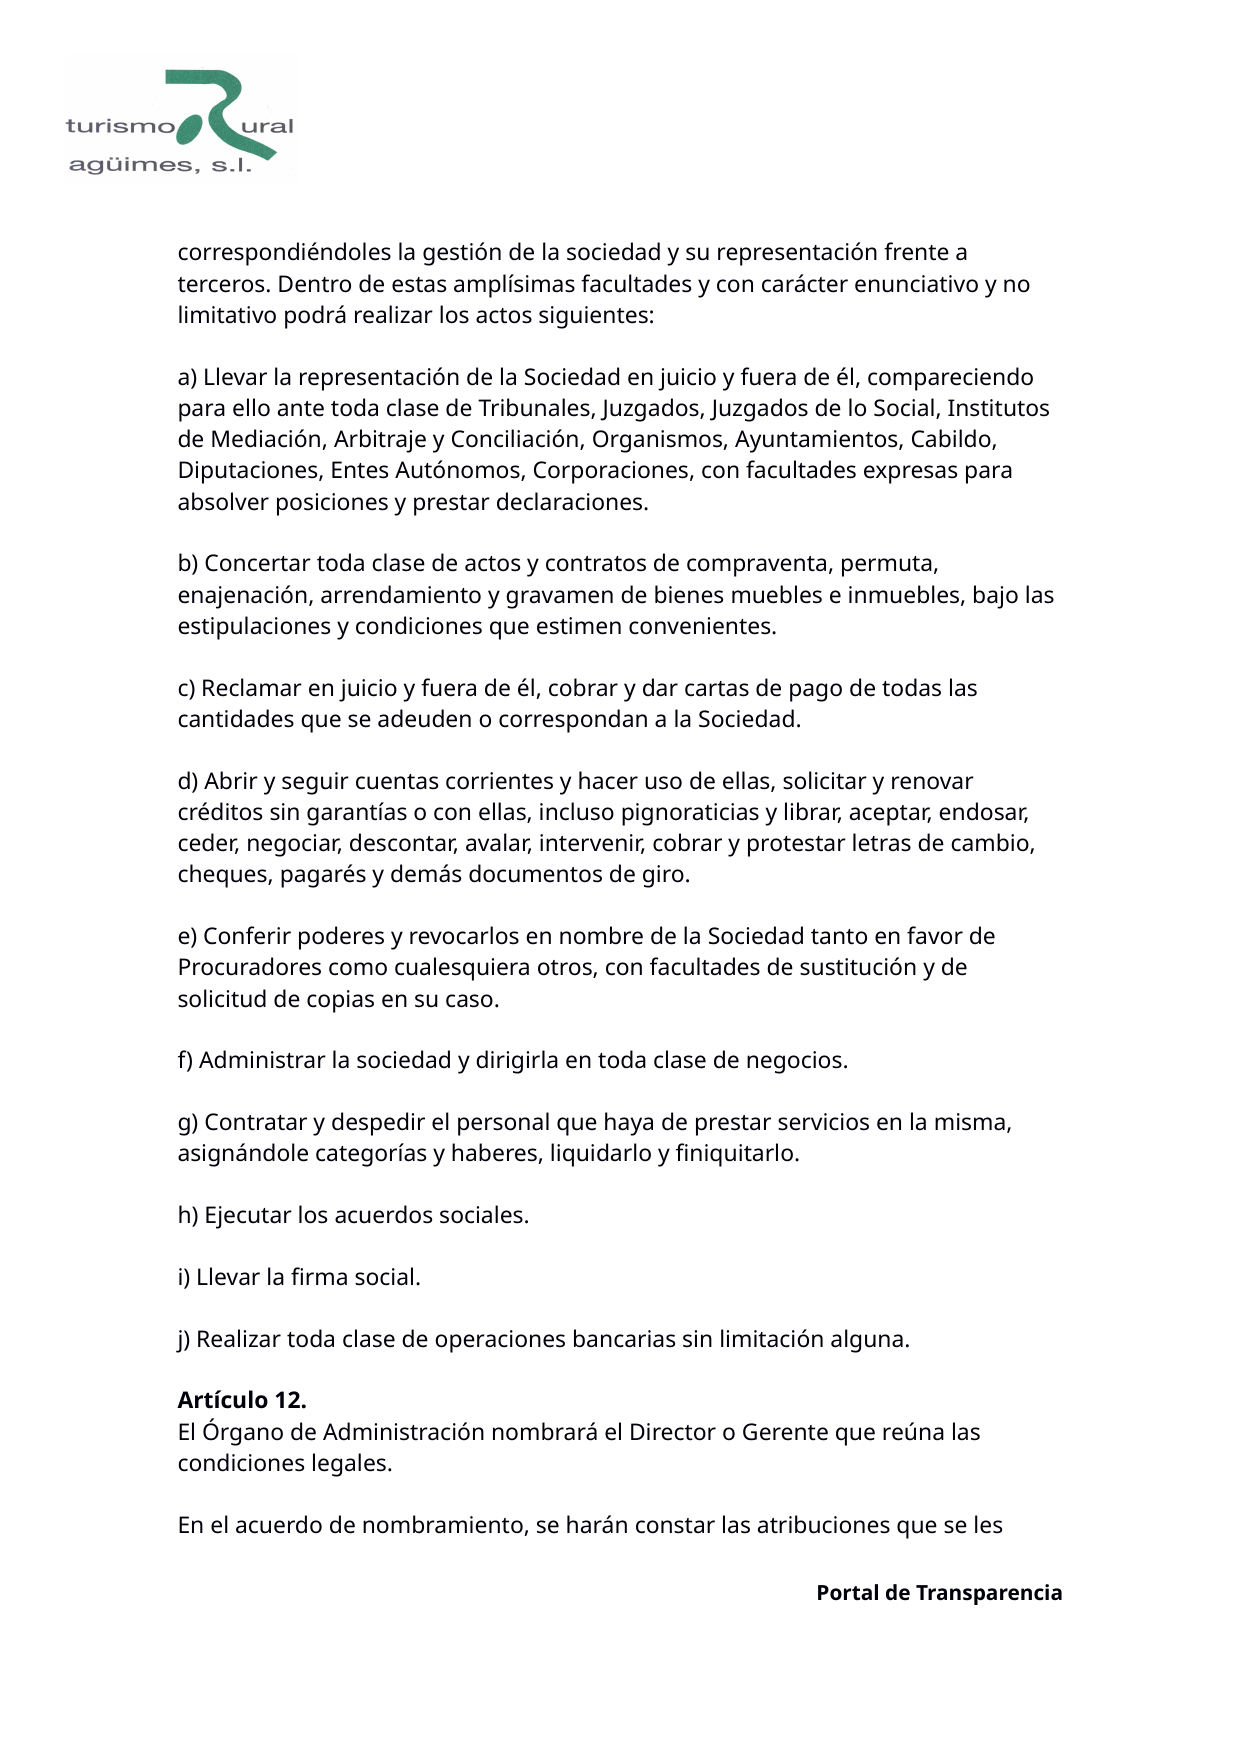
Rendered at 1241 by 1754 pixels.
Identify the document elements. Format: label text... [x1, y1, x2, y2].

text j) Realizar toda clase de operaciones bancarias sin limitación alguna. [177, 1323, 1063, 1354]
text correspondiéndoles la gestión de la sociedad y su representación frente a terceros. Dentro de estas amplísimas facultades y con carácter enunciativo y no limitativo podrá realizar los actos siguientes: [177, 236, 1063, 330]
text En el acuerdo de nombramiento, se harán constar las atribuciones que se les [177, 1509, 1063, 1540]
text b) Concertar toda clase de actos y contratos de compraventa, permuta, enajenación, arrendamiento y gravamen de bienes muebles e inmuebles, bajo las estipulaciones y condiciones que estimen convenientes. [177, 547, 1063, 641]
text El Órgano de Administración nombrará el Director o Gerente que reúna las condiciones legales. [177, 1416, 1063, 1478]
text a) Llevar la representación de la Sociedad en juicio y fuera de él, compareciendo para ello ante toda clase de Tribunales, Juzgados, Juzgados de lo Social, Institutos de Mediación, Arbitraje y Conciliación, Organismos, Ayuntamientos, Cabildo, Diputaciones, Entes Autónomos, Corporaciones, con facultades expresas para absolver posiciones y prestar declaraciones. [177, 361, 1063, 517]
text e) Conferir poderes y revocarlos en nombre de la Sociedad tanto en favor de Procuradores como cualesquiera otros, con facultades de sustitución y de solicitud de copias en su caso. [177, 920, 1063, 1014]
text c) Reclamar en juicio y fuera de él, cobrar y dar cartas de pago de todas las cantidades que se adeuden o correspondan a la Sociedad. [177, 672, 1063, 734]
text f) Administrar la sociedad y dirigirla en toda clase de negocios. [177, 1044, 1063, 1076]
picture [64, 54, 299, 184]
text i) Llevar la firma social. [177, 1261, 1063, 1292]
text d) Abrir y seguir cuentas corrientes y hacer uso de ellas, solicitar y renovar créditos sin garantías o con ellas, incluso pignoraticias y librar, aceptar, endosar, ceder, negociar, descontar, avalar, intervenir, cobrar y protestar letras de cambio, cheques, pagarés y demás documentos de giro. [177, 764, 1063, 889]
text g) Contratar y despedir el personal que haya de prestar servicios en la misma, asignándole categorías y haberes, liquidarlo y finiquitarlo. [177, 1106, 1063, 1169]
text h) Ejecutar los acuerdos sociales. [177, 1199, 1063, 1230]
text Artículo 12. [177, 1384, 1063, 1416]
